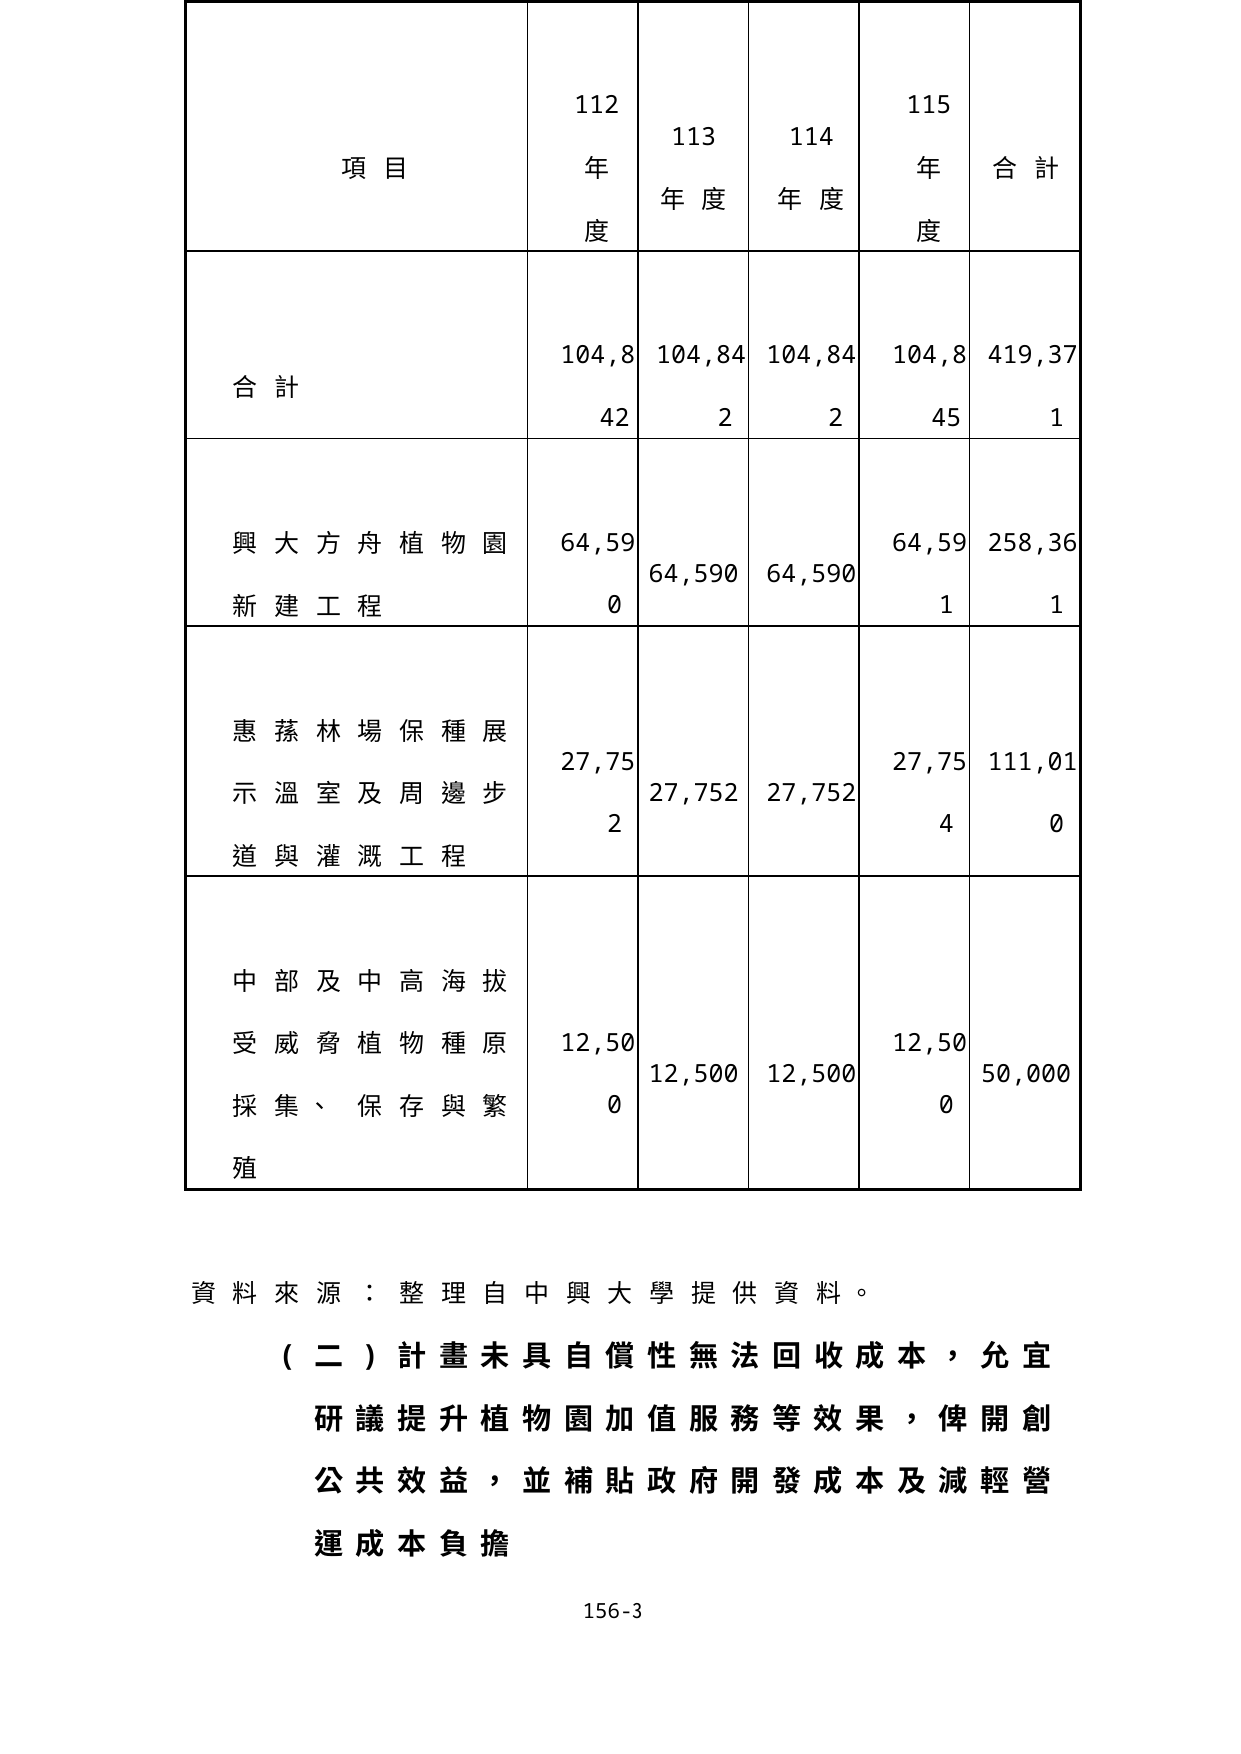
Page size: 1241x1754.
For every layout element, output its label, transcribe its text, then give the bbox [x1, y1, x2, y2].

table_cell 111,010 [970, 627, 1079, 875]
table_header 113年度 [639, 3, 748, 250]
table_header 115年度 [860, 3, 969, 250]
table_cell 27,752 [528, 627, 637, 875]
table_cell 27,752 [639, 627, 748, 875]
table_cell 12,500 [860, 877, 969, 1187]
table_cell 12,500 [639, 877, 748, 1187]
table_cell 64,591 [860, 439, 969, 625]
text 資料來源：整理自中興大學提供資料。 [183, 1250, 1058, 1312]
table_cell 27,752 [749, 627, 858, 875]
table_cell 興大方舟植物園新建工程 [187, 439, 527, 625]
table_header 合計 [970, 3, 1079, 250]
table_cell 104,842 [639, 252, 748, 437]
table_cell 64,590 [639, 439, 748, 625]
table_cell 104,845 [860, 252, 969, 437]
table_cell 12,500 [528, 877, 637, 1187]
table_cell 12,500 [749, 877, 858, 1187]
table_cell 419,371 [970, 252, 1079, 437]
table_cell 惠蓀林場保種展示溫室及周邊步道與灌溉工程 [187, 627, 527, 875]
table_cell 中部及中高海拔受威脅植物種原採集、保存與繁殖 [187, 877, 527, 1187]
table_header 項目 [187, 3, 527, 250]
table_cell 合計 [187, 252, 527, 437]
table_cell 27,754 [860, 627, 969, 875]
table_header 112年度 [528, 3, 637, 250]
table_cell 50,000 [970, 877, 1079, 1187]
table_cell 64,590 [749, 439, 858, 625]
table_cell 104,842 [749, 252, 858, 437]
text (二)計畫未具自償性無法回收成本，允宜研議提升植物園加值服務等效果，俾開創公共效益，並補貼政府開發成本及減輕營運成本負擔 [242, 1312, 1058, 1562]
table_cell 64,590 [528, 439, 637, 625]
table_cell 258,361 [970, 439, 1079, 625]
table_header 114年度 [749, 3, 858, 250]
table_cell 104,842 [528, 252, 637, 437]
